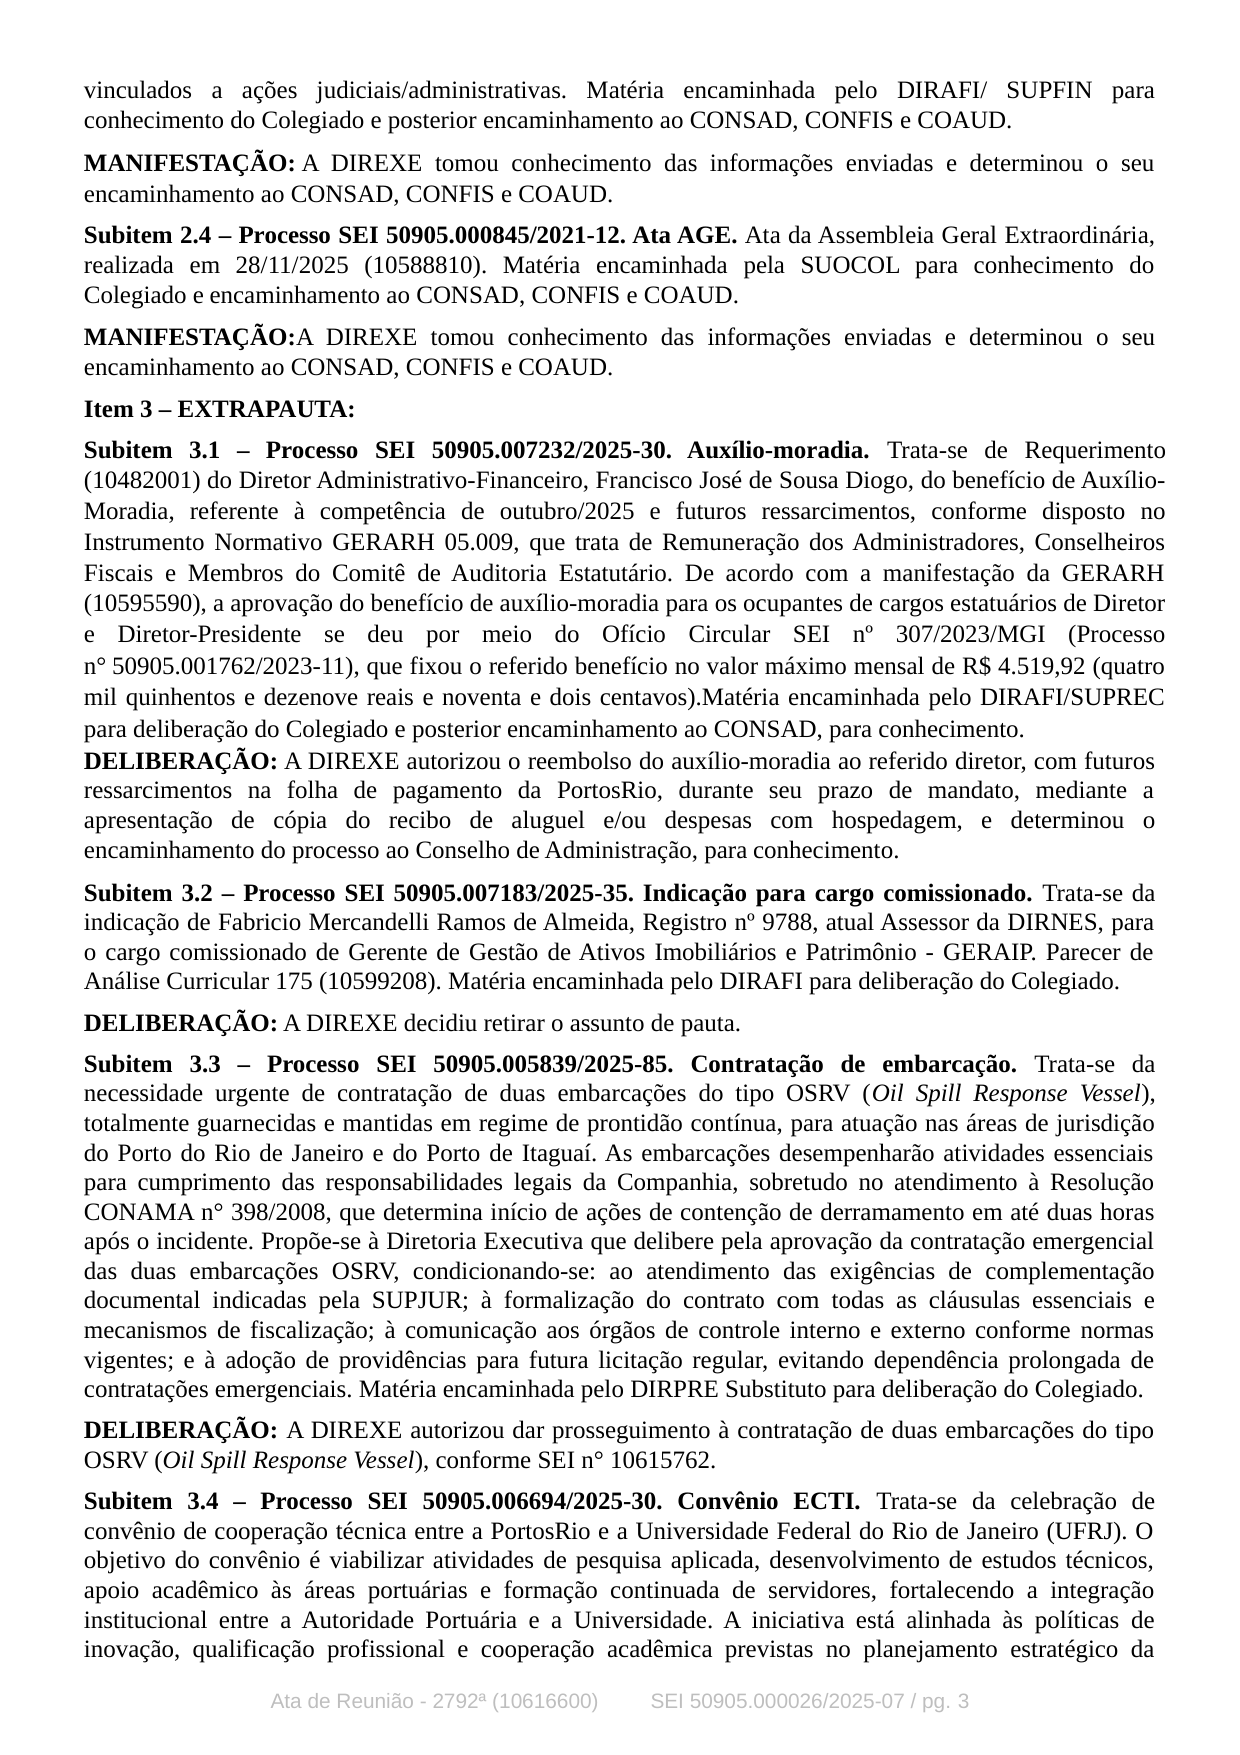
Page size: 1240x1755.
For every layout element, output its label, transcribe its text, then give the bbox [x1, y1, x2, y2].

text MANIFESTAÇÃO: A DIREXE tomou conhecimento das informações enviadas e determinou o seu encaminhamento ao CONSAD, CONFIS e COAUD. [84, 148, 1156, 208]
text Subitem 2.4 – Processo SEI 50905.000845/2021-12. Ata AGE. Ata da Assembleia Geral Extraordinária, realizada em 28/11/2025 (10588810). Matéria encaminhada pela SUOCOL para conhecimento do Colegiado e encaminhamento ao CONSAD, CONFIS e COAUD. [84, 220, 1156, 310]
text Subitem 3.2 – Processo SEI 50905.007183/2025-35. Indicação para cargo comissionado. Trata-se da indicação de Fabricio Mercandelli Ramos de Almeida, Registro nº 9788, atual Assessor da DIRNES, para o cargo comissionado de Gerente de Gestão de Ativos Imobiliários e Patrimônio - GERAIP. Parecer de Análise Curricular 175 (10599208). Matéria encaminhada pelo DIRAFI para deliberação do Colegiado. [84, 878, 1156, 995]
text vinculados a ações judiciais/administrativas. Matéria encaminhada pelo DIRAFI/ SUPFIN para conhecimento do Colegiado e posterior encaminhamento ao CONSAD, CONFIS e COAUD. [84, 75, 1156, 135]
text Item 3 – EXTRAPAUTA: [84, 393, 1166, 424]
text MANIFESTAÇÃO:A DIREXE tomou conhecimento das informações enviadas e determinou o seu encaminhamento ao CONSAD, CONFIS e COAUD. [84, 322, 1156, 381]
text Subitem 3.4 – Processo SEI 50905.006694/2025-30. Convênio ECTI. Trata-se da celebração de convênio de cooperação técnica entre a PortosRio e a Universidade Federal do Rio de Janeiro (UFRJ). O objetivo do convênio é viabilizar atividades de pesquisa aplicada, desenvolvimento de estudos técnicos, apoio acadêmico às áreas portuárias e formação continuada de servidores, fortalecendo a integração institucional entre a Autoridade Portuária e a Universidade. A iniciativa está alinhada às políticas de inovação, qualificação profissional e cooperação acadêmica previstas no planejamento estratégico da [84, 1486, 1156, 1663]
text DELIBERAÇÃO: A DIREXE autorizou o reembolso do auxílio-moradia ao referido diretor, com futuros ressarcimentos na folha de pagamento da PortosRio, durante seu prazo de mandato, mediante a apresentação de cópia do recibo de aluguel e/ou despesas com hospedagem, e determinou o encaminhamento do processo ao Conselho de Administração, para conhecimento. [84, 746, 1156, 865]
text DELIBERAÇÃO: A DIREXE autorizou dar prosseguimento à contratação de duas embarcações do tipo OSRV (Oil Spill Response Vessel), conforme SEI n° 10615762. [84, 1416, 1156, 1474]
text Subitem 3.3 – Processo SEI 50905.005839/2025-85. Contratação de embarcação. Trata-se da necessidade urgente de contratação de duas embarcações do tipo OSRV (Oil Spill Response Vessel), totalmente guarnecidas e mantidas em regime de prontidão contínua, para atuação nas áreas de jurisdição do Porto do Rio de Janeiro e do Porto de Itaguaí. As embarcações desempenharão atividades essenciais para cumprimento das responsabilidades legais da Companhia, sobretudo no atendimento à Resolução CONAMA n° 398/2008, que determina início de ações de contenção de derramamento em até duas horas após o incidente. Propõe-se à Diretoria Executiva que delibere pela aprovação da contratação emergencial das duas embarcações OSRV, condicionando-se: ao atendimento das exigências de complementação documental indicadas pela SUPJUR; à formalização do contrato com todas as cláusulas essenciais e mecanismos de fiscalização; à comunicação aos órgãos de controle interno e externo conforme normas vigentes; e à adoção de providências para futura licitação regular, evitando dependência prolongada de contratações emergenciais. Matéria encaminhada pelo DIRPRE Substituto para deliberação do Colegiado. [84, 1049, 1156, 1403]
text Subitem 3.1 – Processo SEI 50905.007232/2025-30. Auxílio-moradia. Trata-se de Requerimento (10482001) do Diretor Administrativo-Financeiro, Francisco José de Sousa Diogo, do benefício de Auxílio-Moradia, referente à competência de outubro/2025 e futuros ressarcimentos, conforme disposto no Instrumento Normativo GERARH 05.009, que trata de Remuneração dos Administradores, Conselheiros Fiscais e Membros do Comitê de Auditoria Estatutário. De acordo com a manifestação da GERARH (10595590), a aprovação do benefício de auxílio-moradia para os ocupantes de cargos estatuários de Diretor e Diretor-Presidente se deu por meio do Ofício Circular SEI nº 307/2023/MGI (Processo n° 50905.001762/2023-11), que fixou o referido benefício no valor máximo mensal de R$ 4.519,92 (quatro mil quinhentos e dezenove reais e noventa e dois centavos).Matéria encaminhada pelo DIRAFI/SUPREC para deliberação do Colegiado e posterior encaminhamento ao CONSAD, para conhecimento. [84, 435, 1166, 744]
text DELIBERAÇÃO: A DIREXE decidiu retirar o assunto de pauta. [84, 1008, 1156, 1036]
